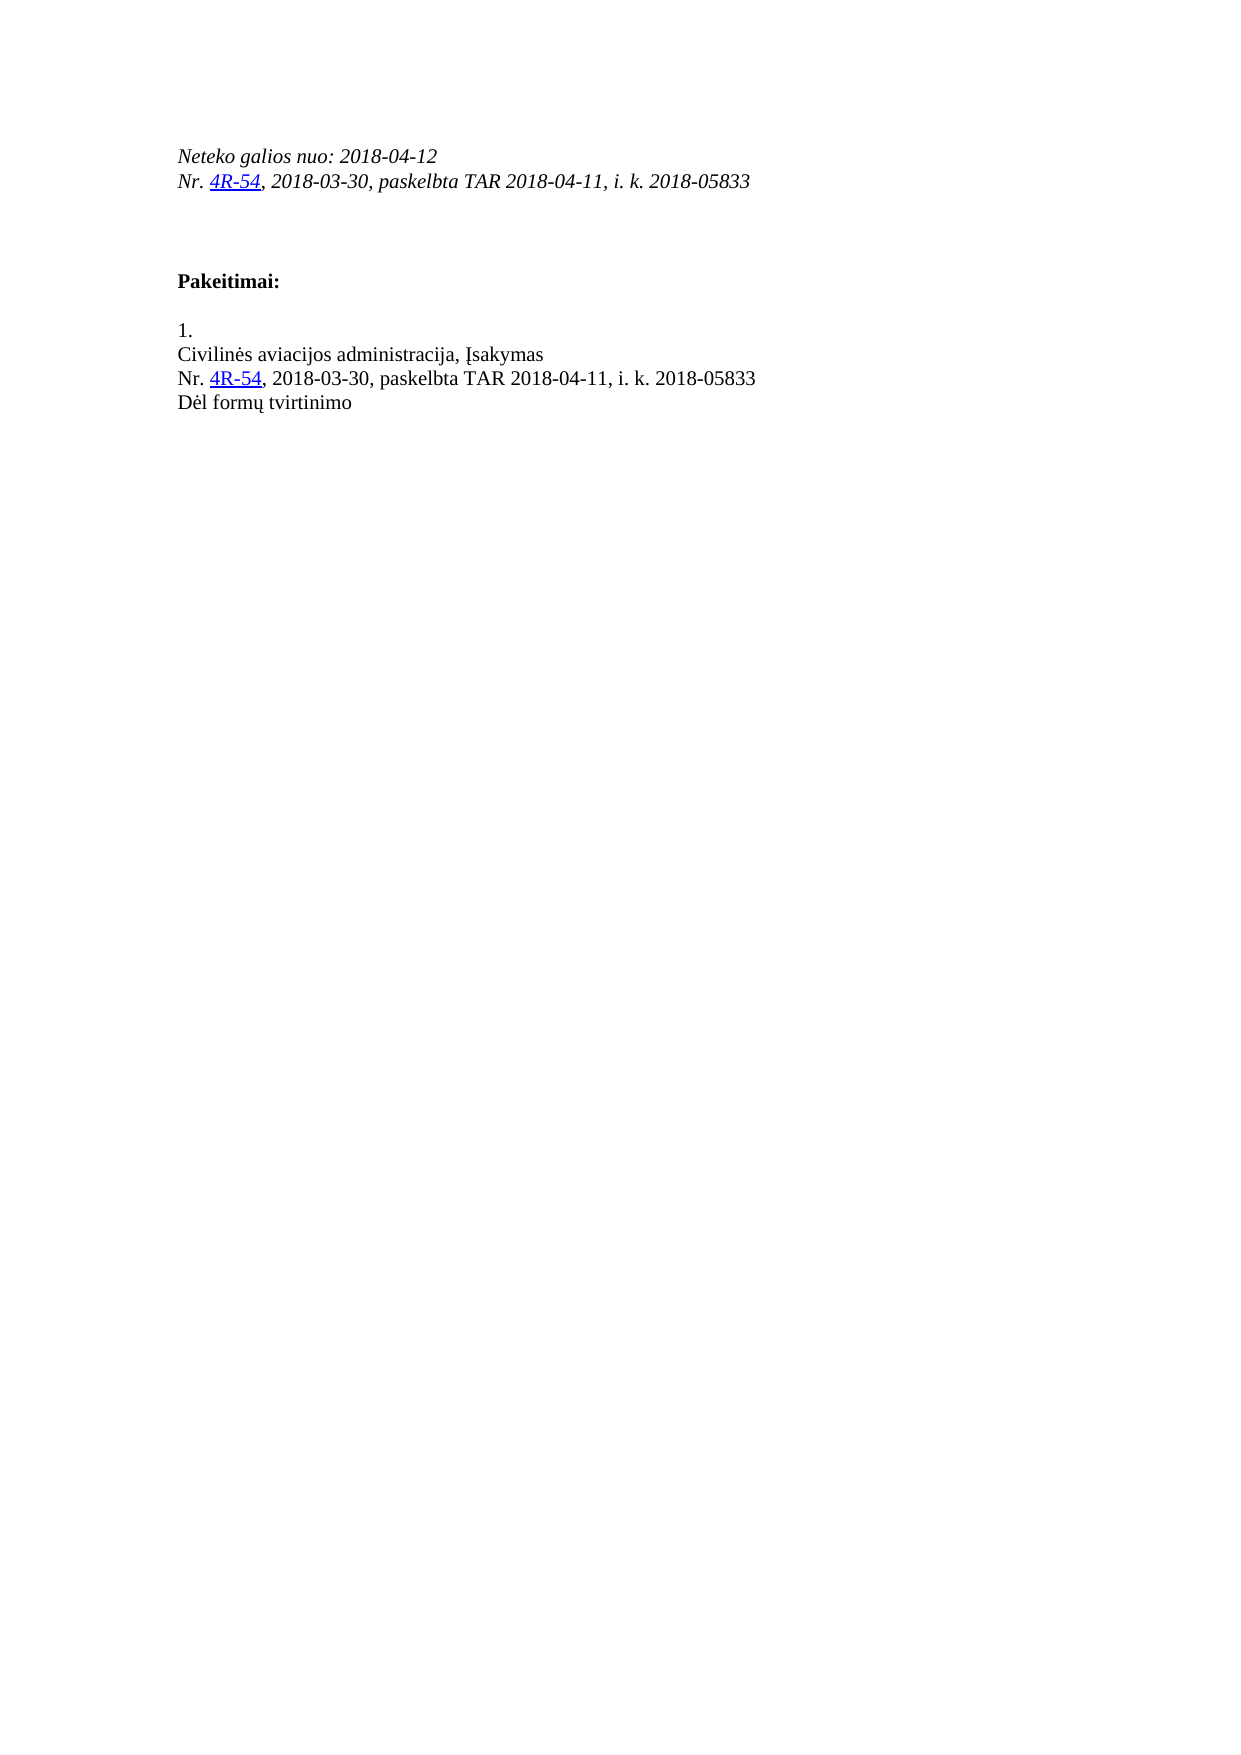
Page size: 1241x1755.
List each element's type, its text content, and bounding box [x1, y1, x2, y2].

text Civilinės aviacijos administracija, Įsakymas [177, 342, 1181, 366]
text Neteko galios nuo: 2018-04-12 [177, 144, 1181, 168]
text Nr. 4R-54, 2018-03-30, paskelbta TAR 2018-04-11, i. k. 2018-05833 [177, 168, 1181, 193]
text Nr. 4R-54, 2018-03-30, paskelbta TAR 2018-04-11, i. k. 2018-05833 [177, 366, 1181, 390]
text Dėl formų tvirtinimo [177, 390, 1181, 414]
text Pakeitimai: [177, 269, 1181, 293]
text 1. [177, 318, 1181, 342]
